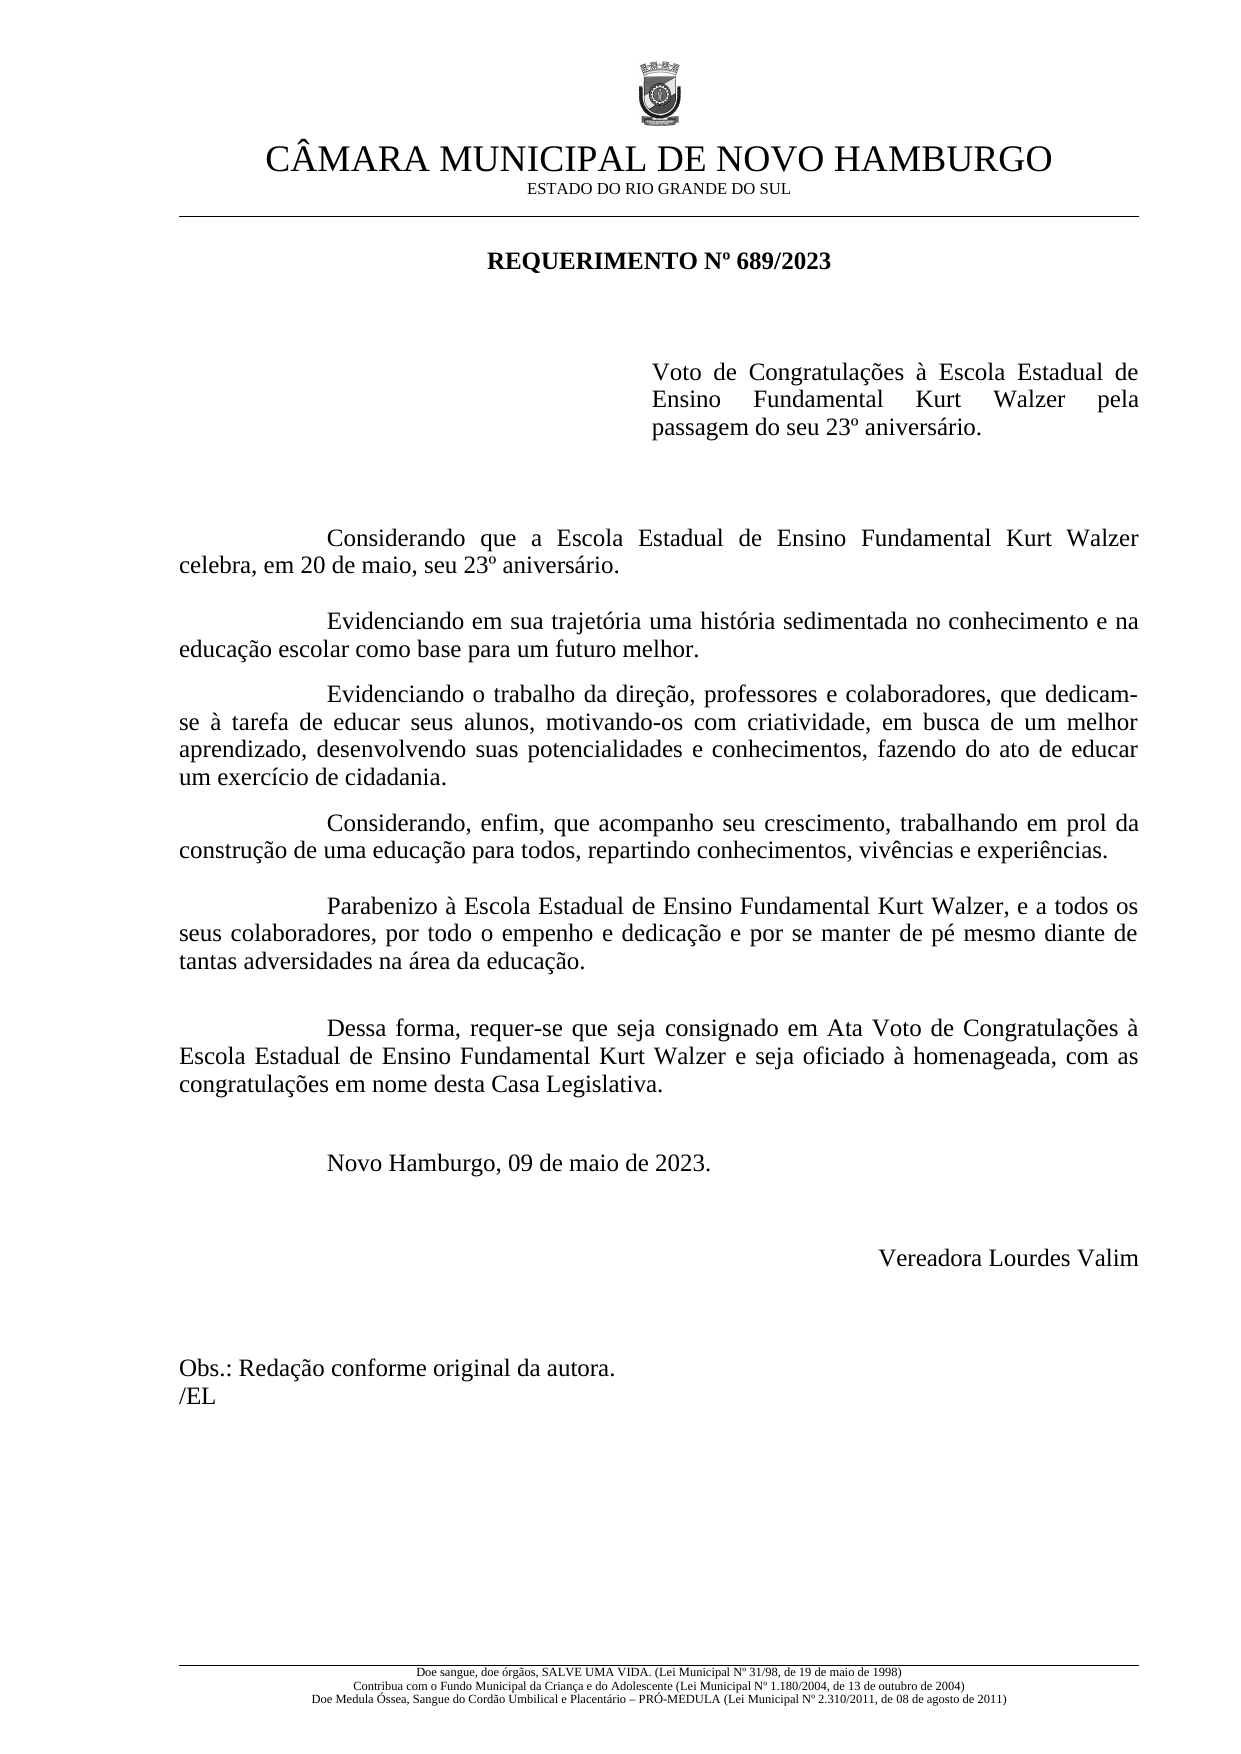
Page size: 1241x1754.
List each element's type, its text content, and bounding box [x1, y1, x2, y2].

text Considerando, enfim, que acompanho seu crescimento, trabalhando em prol da construção de uma educação para todos, repartindo conhecimentos, vivências e experiências. [179, 809, 1139, 864]
text Evidenciando em sua trajetória uma história sedimentada no conhecimento e na educação escolar como base para um futuro melhor. [179, 607, 1139, 662]
text Dessa forma, requer-se que seja consignado em Ata Voto de Congratulações à Escola Estadual de Ensino Fundamental Kurt Walzer e seja oficiado à homenageada, com as congratulações em nome desta Casa Legislativa. [179, 1014, 1139, 1097]
text REQUERIMENTO Nº 689/2023 [179, 247, 1139, 274]
text Obs.: Redação conforme original da autora. [179, 1354, 1139, 1382]
text /EL [179, 1382, 1139, 1410]
text Evidenciando o trabalho da direção, professores e colaboradores, que dedicam-se à tarefa de educar seus alunos, motivando-os com criatividade, em busca de um melhor aprendizado, desenvolvendo suas potencialidades e conhecimentos, fazendo do ato de educar um exercício de cidadania. [179, 680, 1139, 791]
text Considerando que a Escola Estadual de Ensino Fundamental Kurt Walzer celebra, em 20 de maio, seu 23º aniversário. [179, 524, 1139, 579]
text Vereadora Lourdes Valim [179, 1244, 1139, 1271]
text Parabenizo à Escola Estadual de Ensino Fundamental Kurt Walzer, e a todos os seus colaboradores, por todo o empenho e dedicação e por se manter de pé mesmo diante de tantas adversidades na área da educação. [179, 892, 1139, 975]
text Voto de Congratulações à Escola Estadual de Ensino Fundamental Kurt Walzer pela passagem do seu 23º aniversário. [652, 358, 1139, 441]
text Novo Hamburgo, 09 de maio de 2023. [179, 1149, 1139, 1176]
